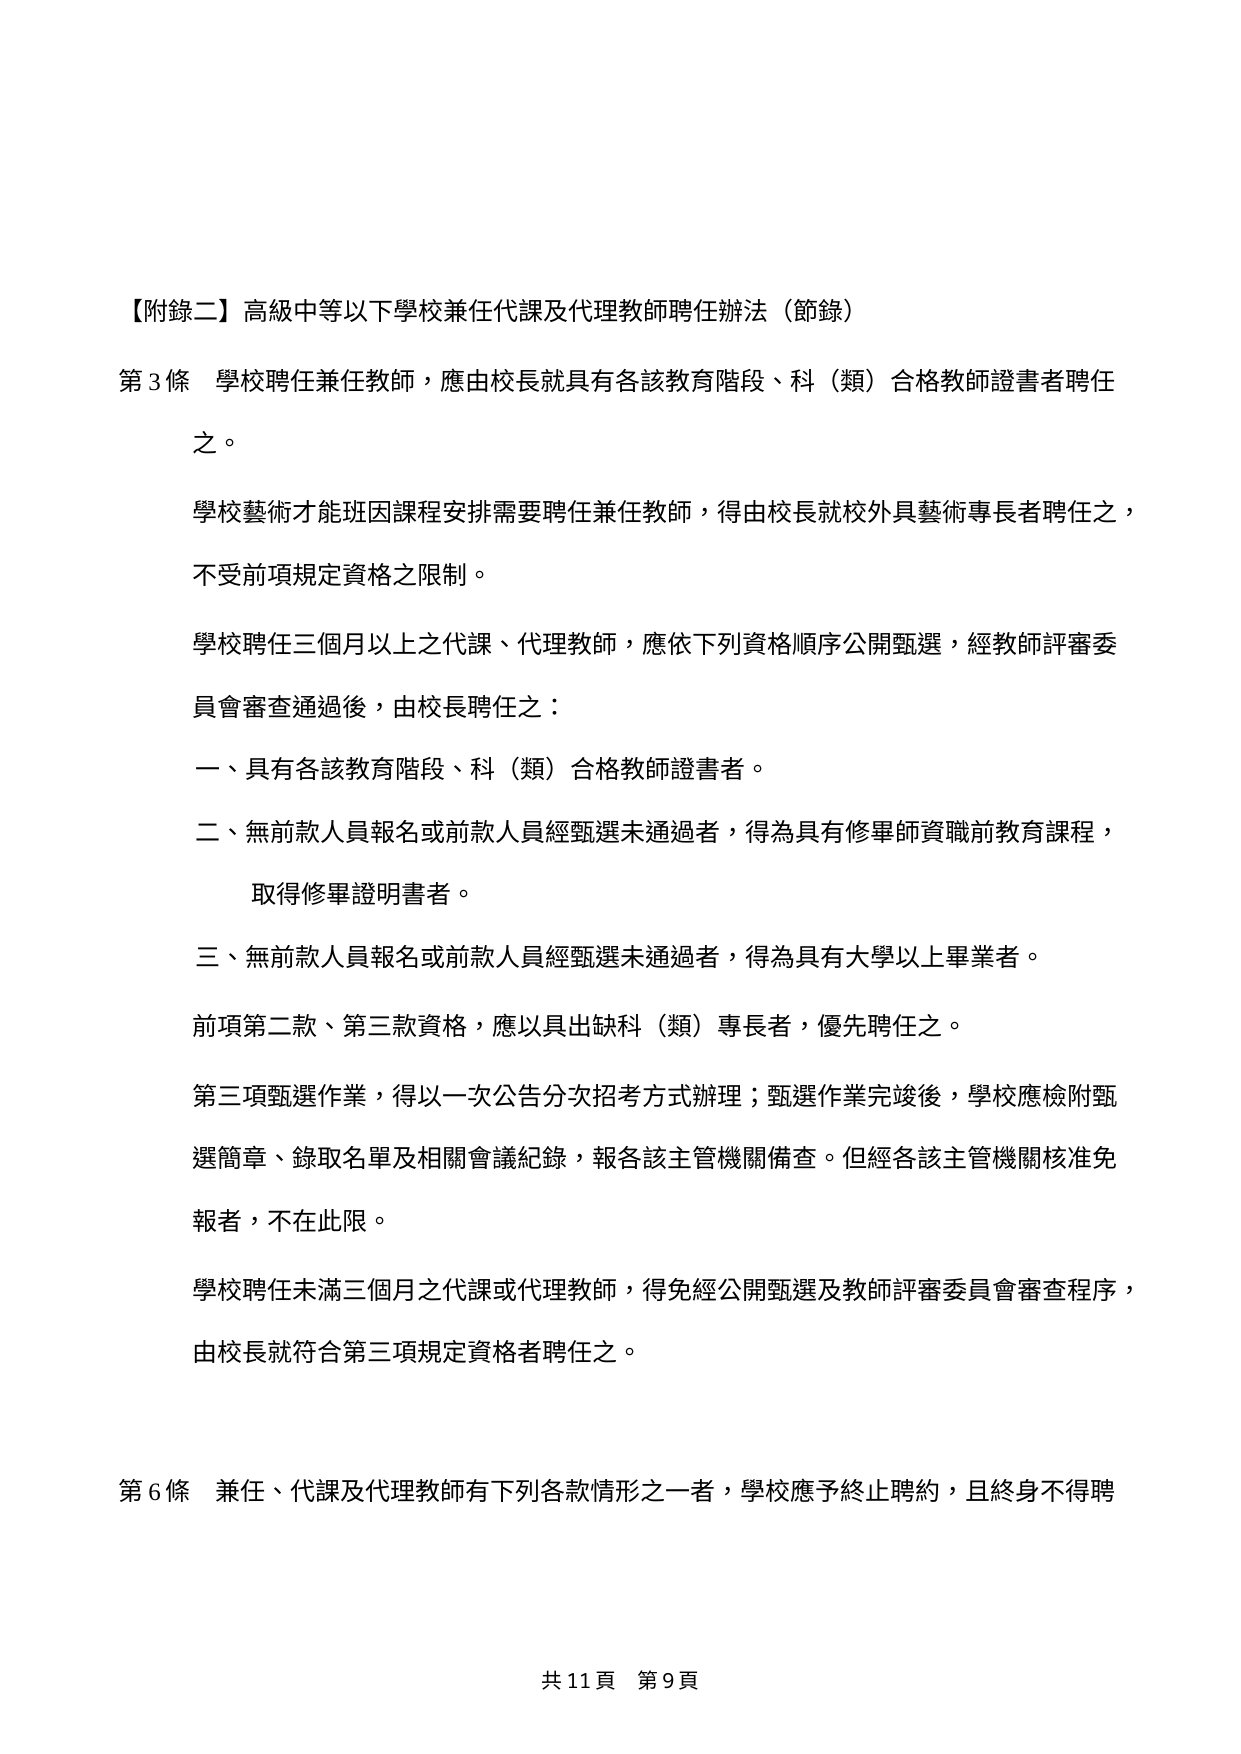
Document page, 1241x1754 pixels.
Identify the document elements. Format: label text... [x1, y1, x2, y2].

text 二、無前款人員報名或前款人員經甄選未通過者，得為具有修畢師資職前教育課程，取得修畢證明書者。 [195, 789, 1122, 914]
text 三、無前款人員報名或前款人員經甄選未通過者，得為具有大學以上畢業者。 [118, 914, 1122, 976]
text 學校聘任三個月以上之代課、代理教師，應依下列資格順序公開甄選，經教師評審委員會審查通過後，由校長聘任之： [192, 601, 1122, 726]
text 第3條 學校聘任兼任教師，應由校長就具有各該教育階段、科（類）合格教師證書者聘任之。 [118, 337, 1122, 462]
text 【附錄二】高級中等以下學校兼任代課及代理教師聘任辦法（節錄） [118, 268, 1122, 331]
text 一、具有各該教育階段、科（類）合格教師證書者。 [118, 726, 1122, 789]
text 學校聘任未滿三個月之代課或代理教師，得免經公開甄選及教師評審委員會審查程序，由校長就符合第三項規定資格者聘任之。 [192, 1247, 1122, 1372]
text 前項第二款、第三款資格，應以具出缺科（類）專長者，優先聘任之。 [192, 983, 1122, 1046]
text 第三項甄選作業，得以一次公告分次招考方式辦理；甄選作業完竣後，學校應檢附甄選簡章、錄取名單及相關會議紀錄，報各該主管機關備查。但經各該主管機關核准免報者，不在此限。 [192, 1052, 1122, 1240]
text 第6條 兼任、代課及代理教師有下列各款情形之一者，學校應予終止聘約，且終身不得聘 [118, 1448, 1122, 1511]
text 學校藝術才能班因課程安排需要聘任兼任教師，得由校長就校外具藝術專長者聘任之，不受前項規定資格之限制。 [192, 469, 1122, 594]
